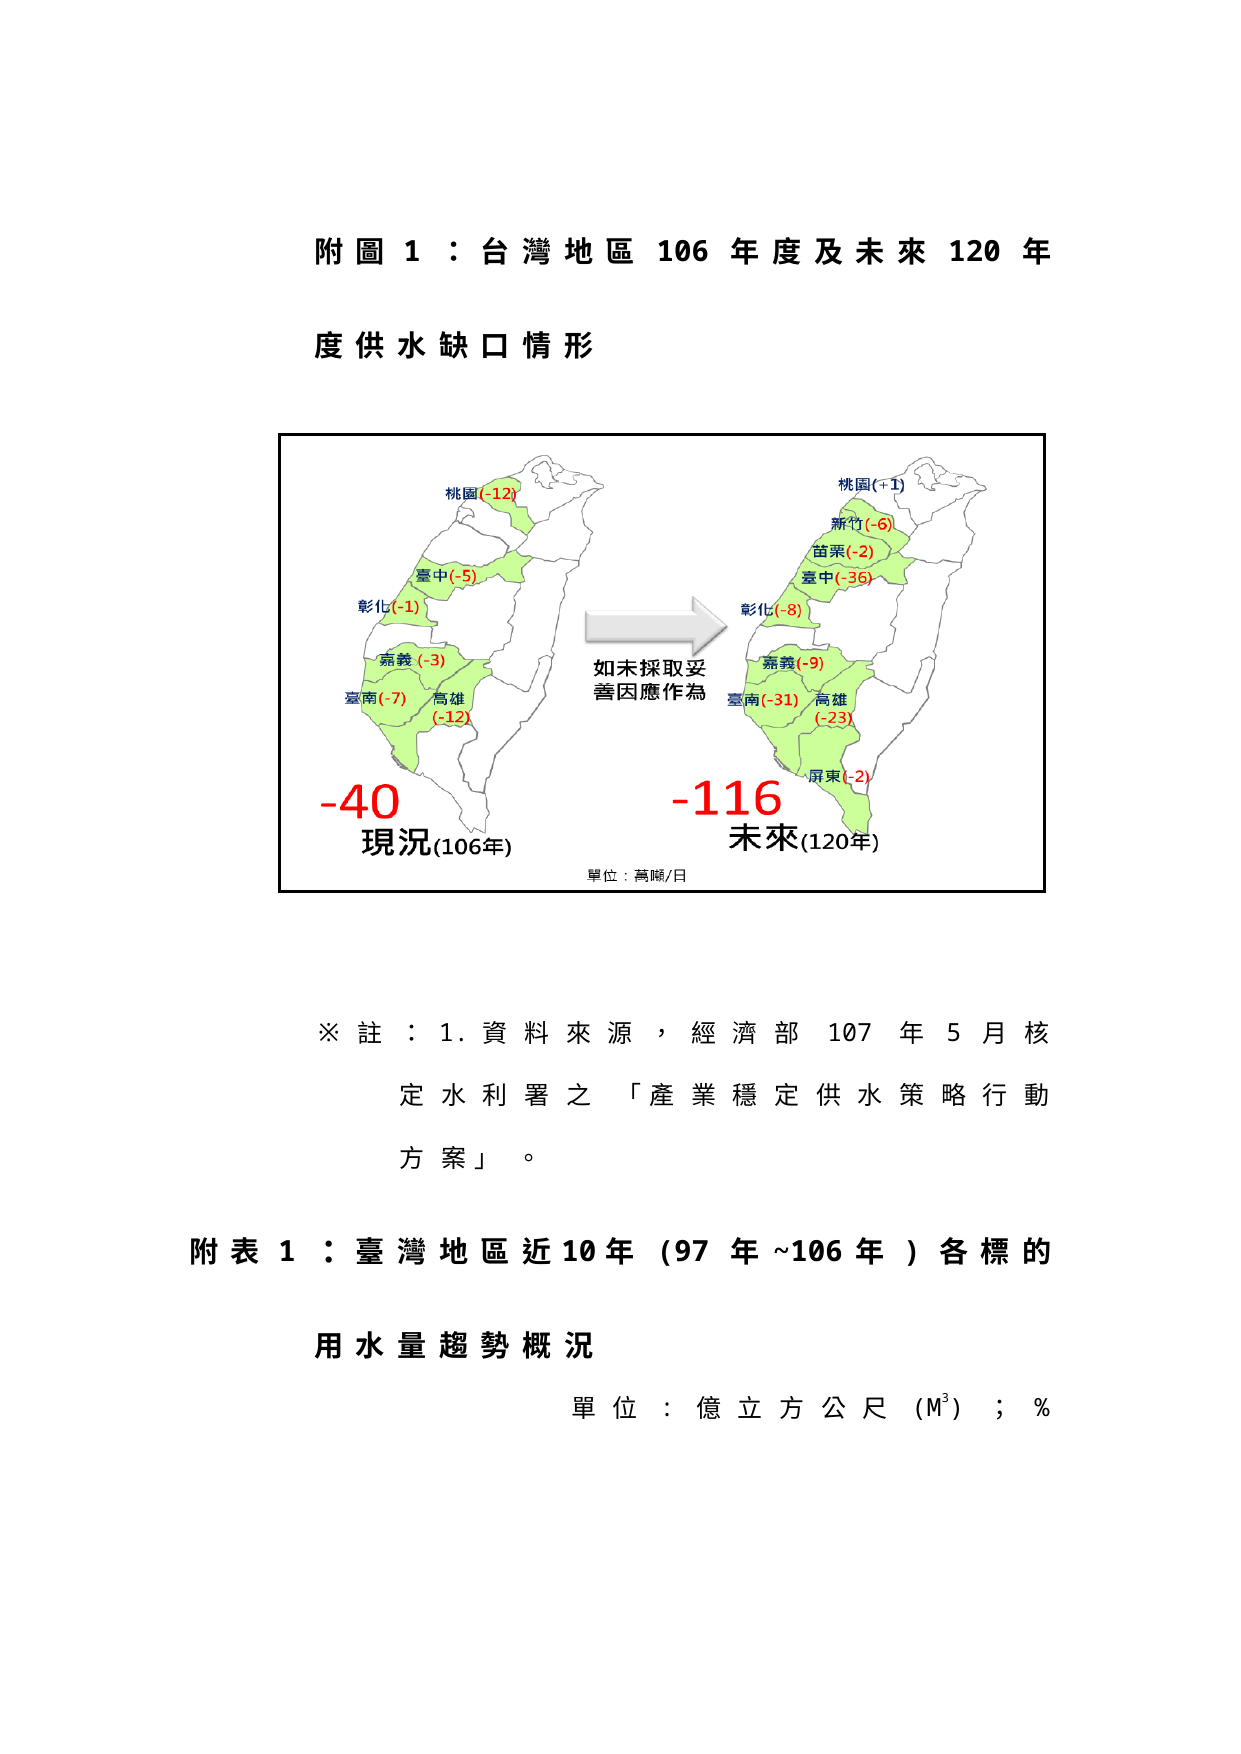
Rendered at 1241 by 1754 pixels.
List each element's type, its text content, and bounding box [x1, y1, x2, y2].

text 附表1：臺灣地區近10年(97年~106年)各標的用水量趨勢概況 [181, 1177, 1063, 1365]
text 附圖1：台灣地區106年度及未來120年度供水缺口情形 [273, 177, 1058, 365]
text ※註：1.資料來源，經濟部107年5月核定水利署之「產業穩定供水策略行動方案」。 [273, 990, 1058, 1177]
text 單位:億立方公尺(M3)；% [183, 1365, 1063, 1427]
